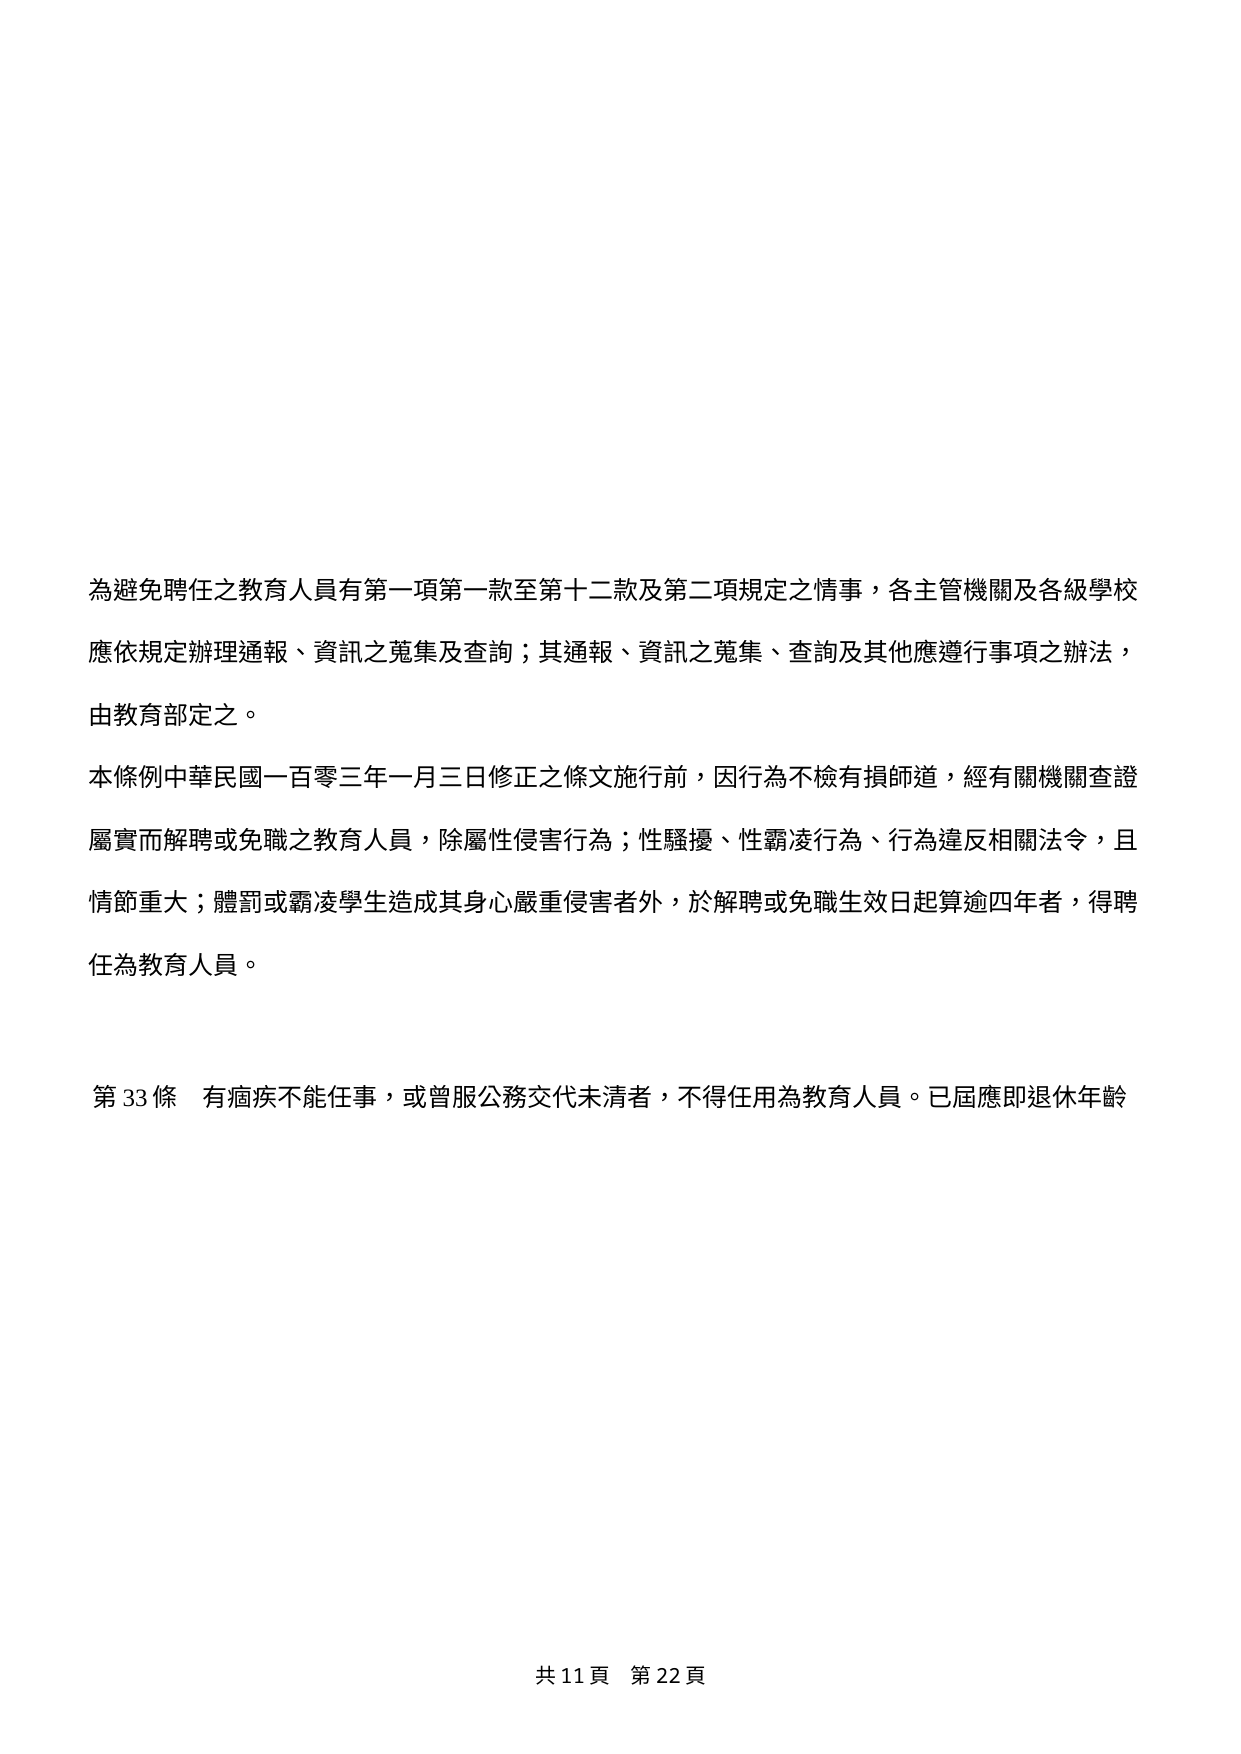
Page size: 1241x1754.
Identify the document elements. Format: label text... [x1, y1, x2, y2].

text 第33條 有痼疾不能任事，或曾服公務交代未清者，不得任用為教育人員。已屆應即退休年齡 [92, 1054, 1152, 1116]
text 為避免聘任之教育人員有第一項第一款至第十二款及第二項規定之情事，各主管機關及各級學校應依規定辦理通報、資訊之蒐集及查詢；其通報、資訊之蒐集、查詢及其他應遵行事項之辦法，由教育部定之。 [89, 547, 1152, 734]
text 本條例中華民國一百零三年一月三日修正之條文施行前，因行為不檢有損師道，經有關機關查證屬實而解聘或免職之教育人員，除屬性侵害行為；性騷擾、性霸凌行為、行為違反相關法令，且情節重大；體罰或霸凌學生造成其身心嚴重侵害者外，於解聘或免職生效日起算逾四年者，得聘任為教育人員。 [89, 734, 1152, 984]
